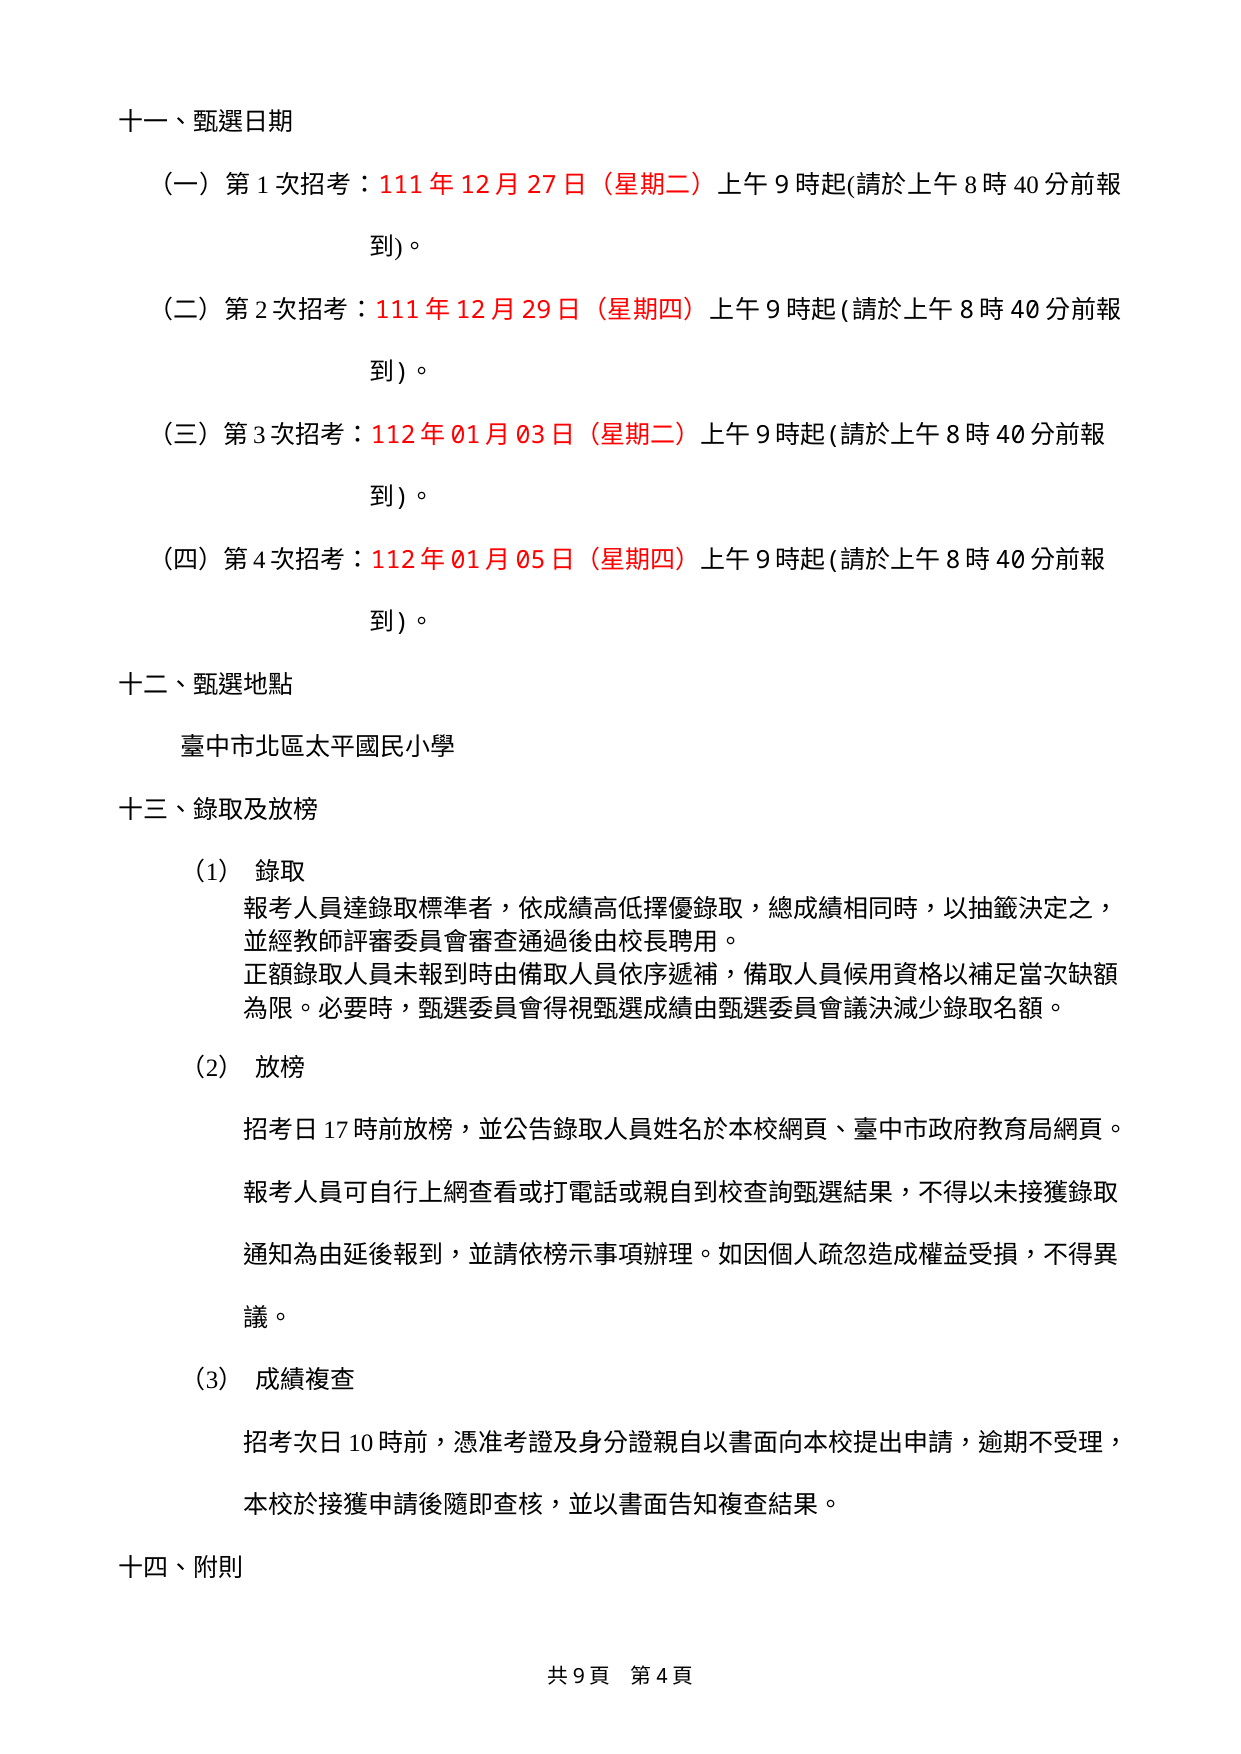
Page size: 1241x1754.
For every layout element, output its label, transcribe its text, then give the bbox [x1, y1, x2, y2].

text 招考日17時前放榜，並公告錄取人員姓名於本校網頁、臺中市政府教育局網頁。報考人員可自行上網查看或打電話或親自到校查詢甄選結果，不得以未接獲錄取通知為由延後報到，並請依榜示事項辦理。如因個人疏忽造成權益受損，不得異議。 [243, 1086, 1122, 1336]
text 臺中市北區太平國民小學 [181, 703, 1122, 766]
text 招考次日10時前，憑准考證及身分證親自以書面向本校提出申請，逾期不受理，本校於接獲申請後隨即查核，並以書面告知複查結果。 [243, 1399, 1122, 1524]
list 成績複查 [181, 1336, 1122, 1399]
text 十一、甄選日期 [118, 78, 1122, 141]
text （三）第3次招考：112年01月03日（星期二）上午9時起(請於上午8時40分前報到)。 [148, 391, 1122, 516]
text 正額錄取人員未報到時由備取人員依序遞補，備取人員候用資格以補足當次缺額為限。必要時，甄選委員會得視甄選成績由甄選委員會議決減少錄取名額。 [243, 957, 1122, 1024]
list 放榜 [181, 1024, 1122, 1086]
list 錄取 [181, 828, 1122, 891]
text 十四、附則 [118, 1524, 1122, 1586]
text （一）第1次招考：111年12月27日（星期二）上午9時起(請於上午8時40分前報到)。 [148, 141, 1122, 266]
text 報考人員達錄取標準者，依成績高低擇優錄取，總成績相同時，以抽籤決定之，並經教師評審委員會審查通過後由校長聘用。 [243, 891, 1122, 957]
text 十二、甄選地點 [118, 641, 1122, 703]
text （四）第4次招考：112年01月05日（星期四）上午9時起(請於上午8時40分前報到)。 [148, 516, 1122, 641]
text 十三、錄取及放榜 [118, 766, 1122, 828]
text （二）第2次招考：111年12月29日（星期四）上午9時起(請於上午8時40分前報到)。 [148, 266, 1122, 391]
